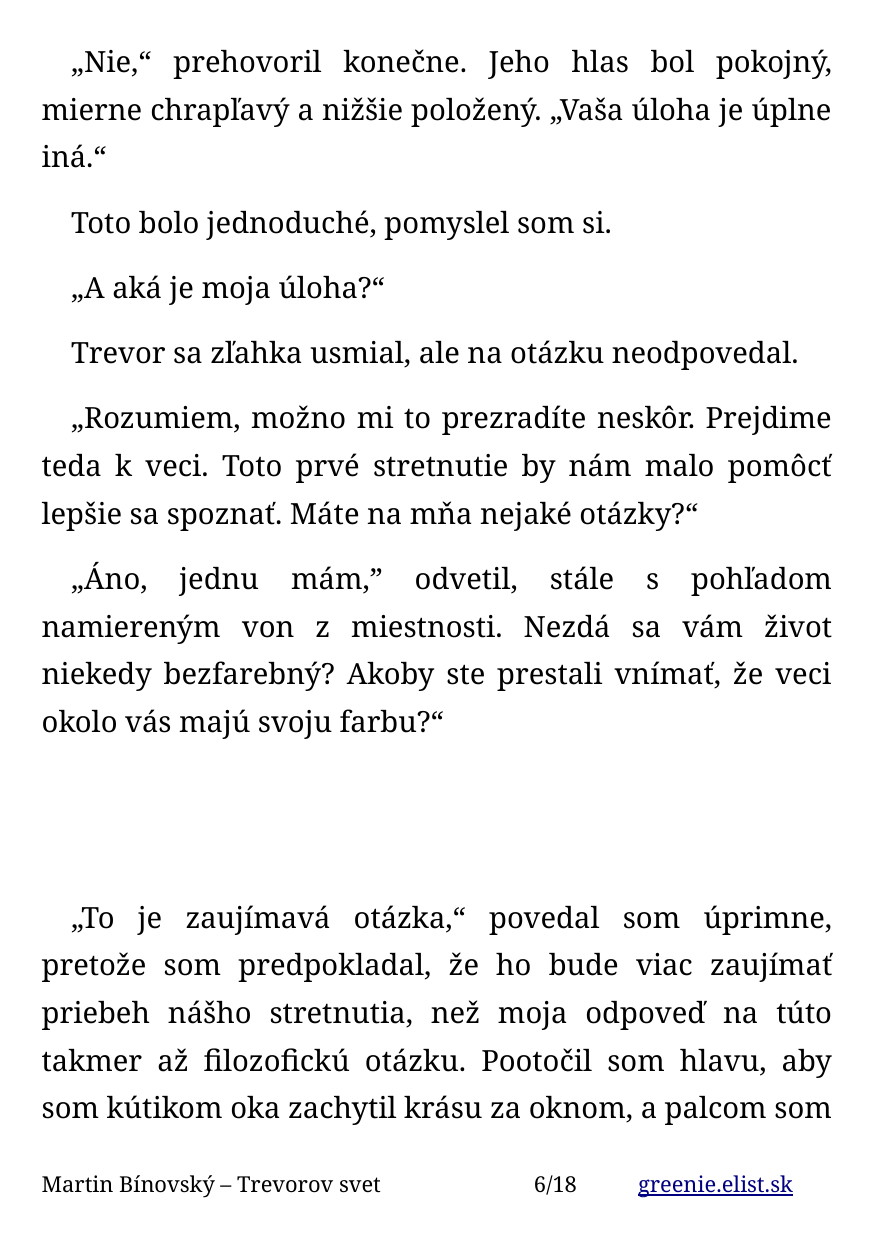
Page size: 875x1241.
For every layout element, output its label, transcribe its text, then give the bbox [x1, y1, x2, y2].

text „Áno, jednu mám,” odvetil, stále s pohľadom namiereným von z miestnosti. Nezdá sa vám život niekedy bezfarebný? Akoby ste prestali vnímať, že veci okolo vás majú svoju farbu?“ [41, 558, 833, 741]
text „A aká je moja úloha?“ [41, 267, 833, 307]
text Toto bolo jednoduché, pomyslel som si. [41, 202, 833, 242]
text Trevor sa zľahka usmial, ale na otázku neodpovedal. [41, 332, 833, 372]
text „To je zaujímavá otázka,“ povedal som úprimne, pretože som predpokladal, že ho bude viac zaujímať priebeh nášho stretnutia, než moja odpoveď na túto takmer až filozofickú otázku. Pootočil som hlavu, aby som kútikom oka zachytil krásu za oknom, a palcom som [41, 897, 833, 1127]
text „Nie,“ prehovoril konečne. Jeho hlas bol pokojný, mierne chrapľavý a nižšie položený. „Vaša úloha je úplne iná.“ [41, 41, 833, 176]
text „Rozumiem, možno mi to prezradíte neskôr. Prejdime teda k veci. Toto prvé stretnutie by nám malo pomôcť lepšie sa spoznať. Máte na mňa nejaké otázky?“ [41, 398, 833, 533]
